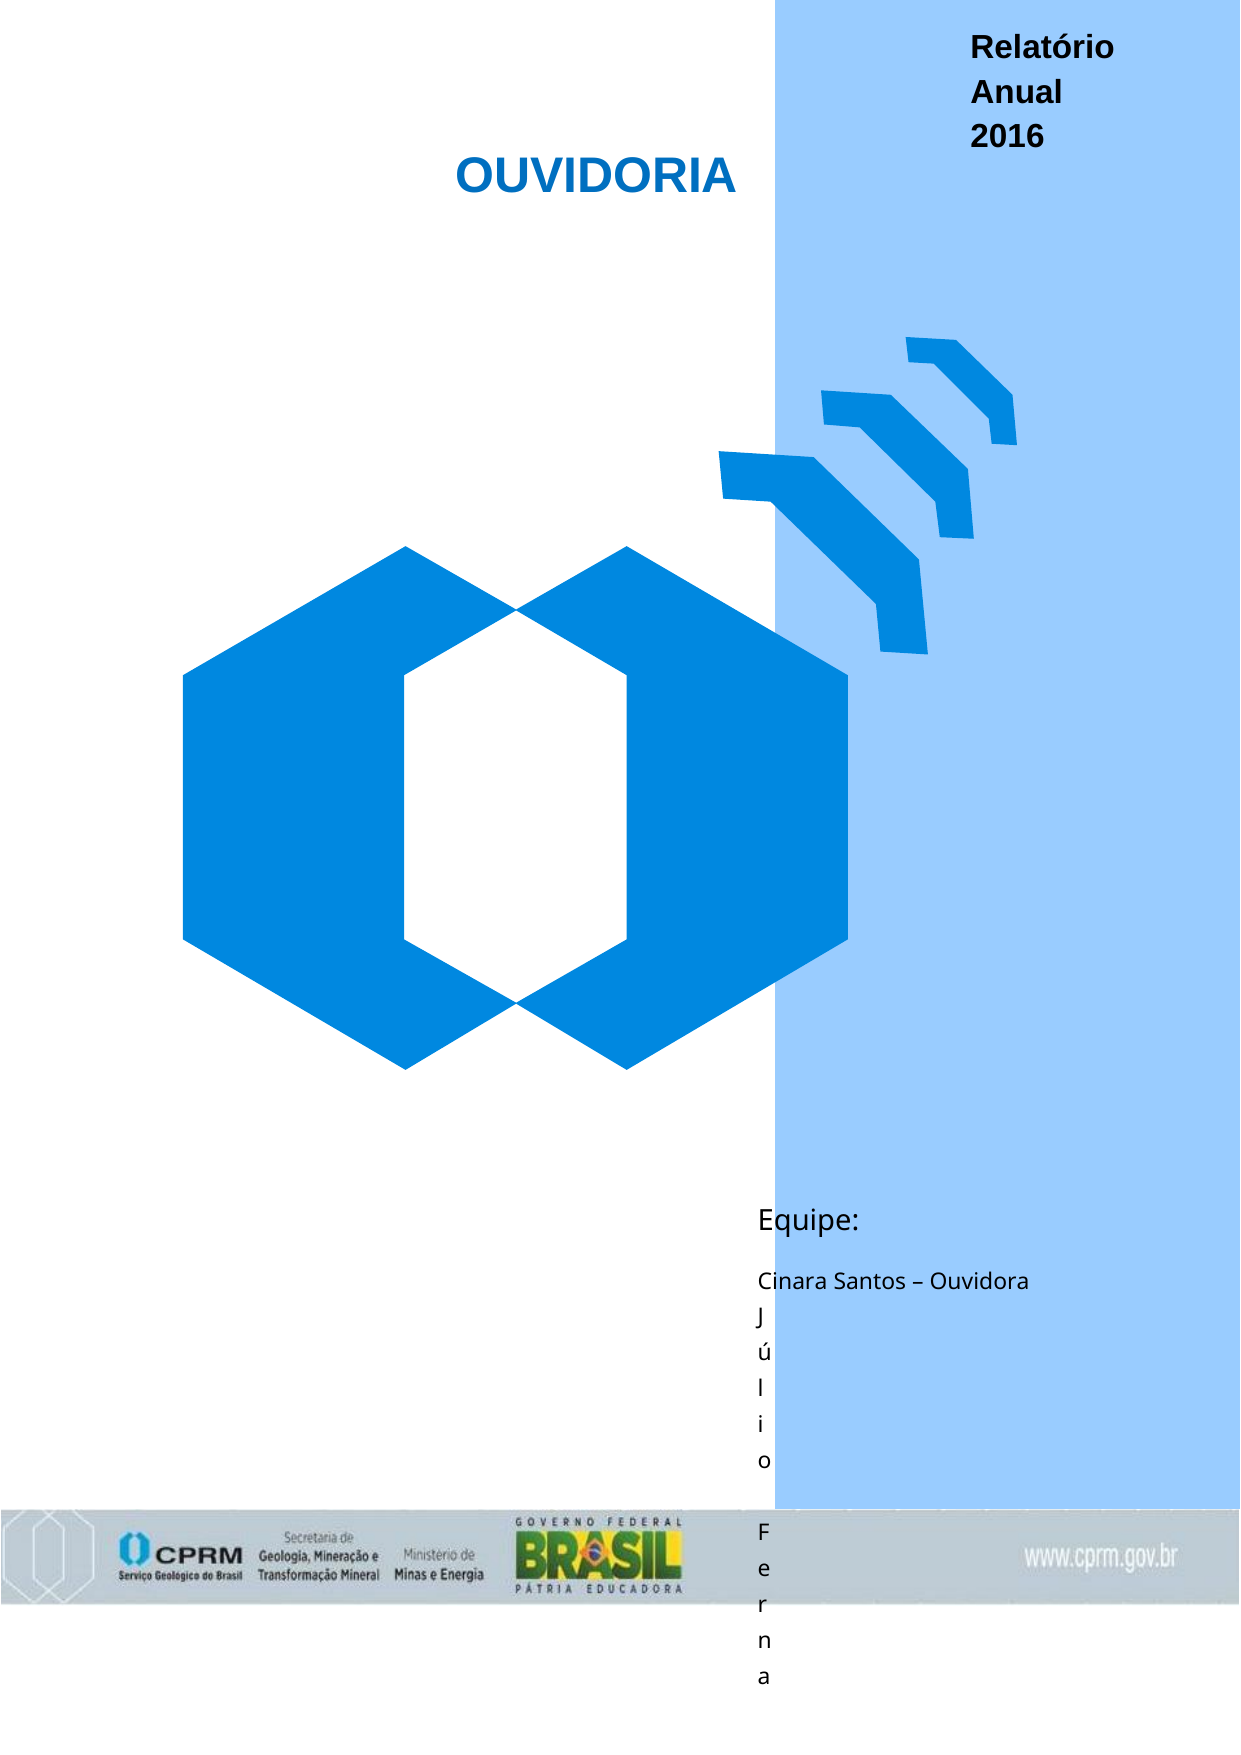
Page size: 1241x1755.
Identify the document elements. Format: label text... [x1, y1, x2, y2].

text OUVIDORIA [455, 145, 738, 203]
text Equipe: [757, 1200, 775, 1239]
text Cinara Santos – Ouvidora [757, 1265, 775, 1296]
